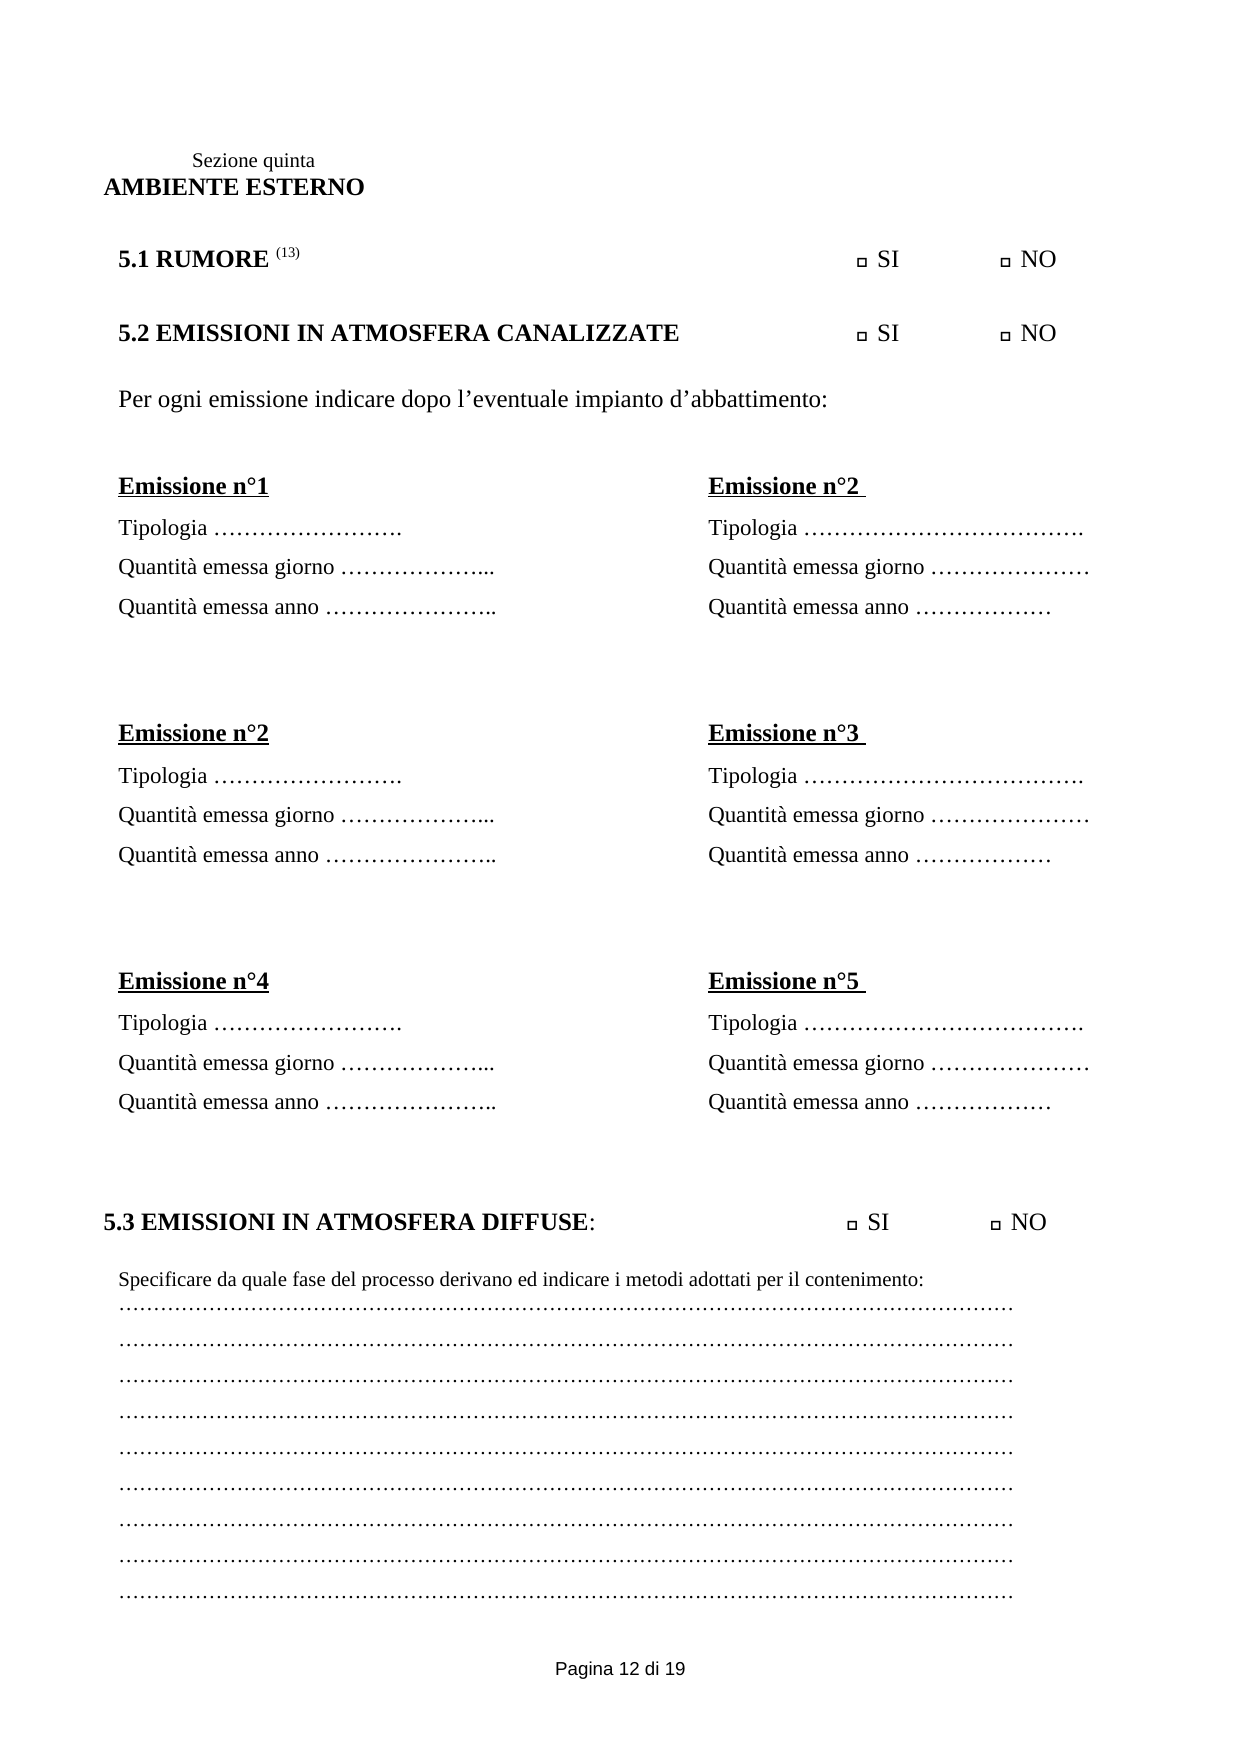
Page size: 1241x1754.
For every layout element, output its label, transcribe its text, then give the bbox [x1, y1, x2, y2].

text Quantità emessa giorno ………………... Quantità emessa giorno ………………… [118, 801, 1122, 827]
text ………………………………………………………………………………………………………………… [118, 1399, 1122, 1423]
text ………………………………………………………………………………………………………………… [118, 1363, 1122, 1387]
text ………………………………………………………………………………………………………………… [118, 1507, 1122, 1531]
text Quantità emessa anno ………………….. Quantità emessa anno ……………… [118, 841, 1122, 867]
text Emissione n°4 Emissione n°5 [118, 966, 1122, 995]
text ………………………………………………………………………………………………………………… [118, 1543, 1122, 1567]
text Emissione n°1 Emissione n°2 [118, 471, 1122, 499]
text ………………………………………………………………………………………………………………… [118, 1579, 1122, 1603]
subtitle AMBIENTE ESTERNO [103, 172, 1122, 201]
text Quantità emessa giorno ………………... Quantità emessa giorno ………………… [118, 553, 1122, 580]
text Per ogni emissione indicare dopo l’eventuale impianto d’abbattimento: [118, 384, 1122, 413]
text Quantità emessa anno ………………….. Quantità emessa anno ……………… [118, 593, 1122, 619]
text ………………………………………………………………………………………………………………… [118, 1327, 1122, 1351]
text 5.1 RUMORE (13)  SI  NO [118, 244, 1122, 274]
text Tipologia ……………………. Tipologia ………………………………. [118, 514, 1122, 540]
text Quantità emessa anno ………………….. Quantità emessa anno ……………… [118, 1088, 1122, 1115]
text Sezione quinta [103, 148, 1122, 172]
text ………………………………………………………………………………………………………………… [118, 1435, 1122, 1459]
text ………………………………………………………………………………………………………………… [118, 1471, 1122, 1495]
subtitle 5.3 EMISSIONI IN ATMOSFERA DIFFUSE:  SI  NO [103, 1207, 1122, 1238]
text Specificare da quale fase del processo derivano ed indicare i metodi adottati per il contenimento: [118, 1267, 1122, 1291]
text Emissione n°2 Emissione n°3 [118, 718, 1122, 747]
text Tipologia ……………………. Tipologia ………………………………. [118, 762, 1122, 788]
text Tipologia ……………………. Tipologia ………………………………. [118, 1009, 1122, 1036]
text 5.2 EMISSIONI IN ATMOSFERA CANALIZZATE  SI  NO [118, 318, 1122, 348]
text Quantità emessa giorno ………………... Quantità emessa giorno ………………… [118, 1049, 1122, 1075]
text ………………………………………………………………………………………………………………… [118, 1291, 1122, 1315]
